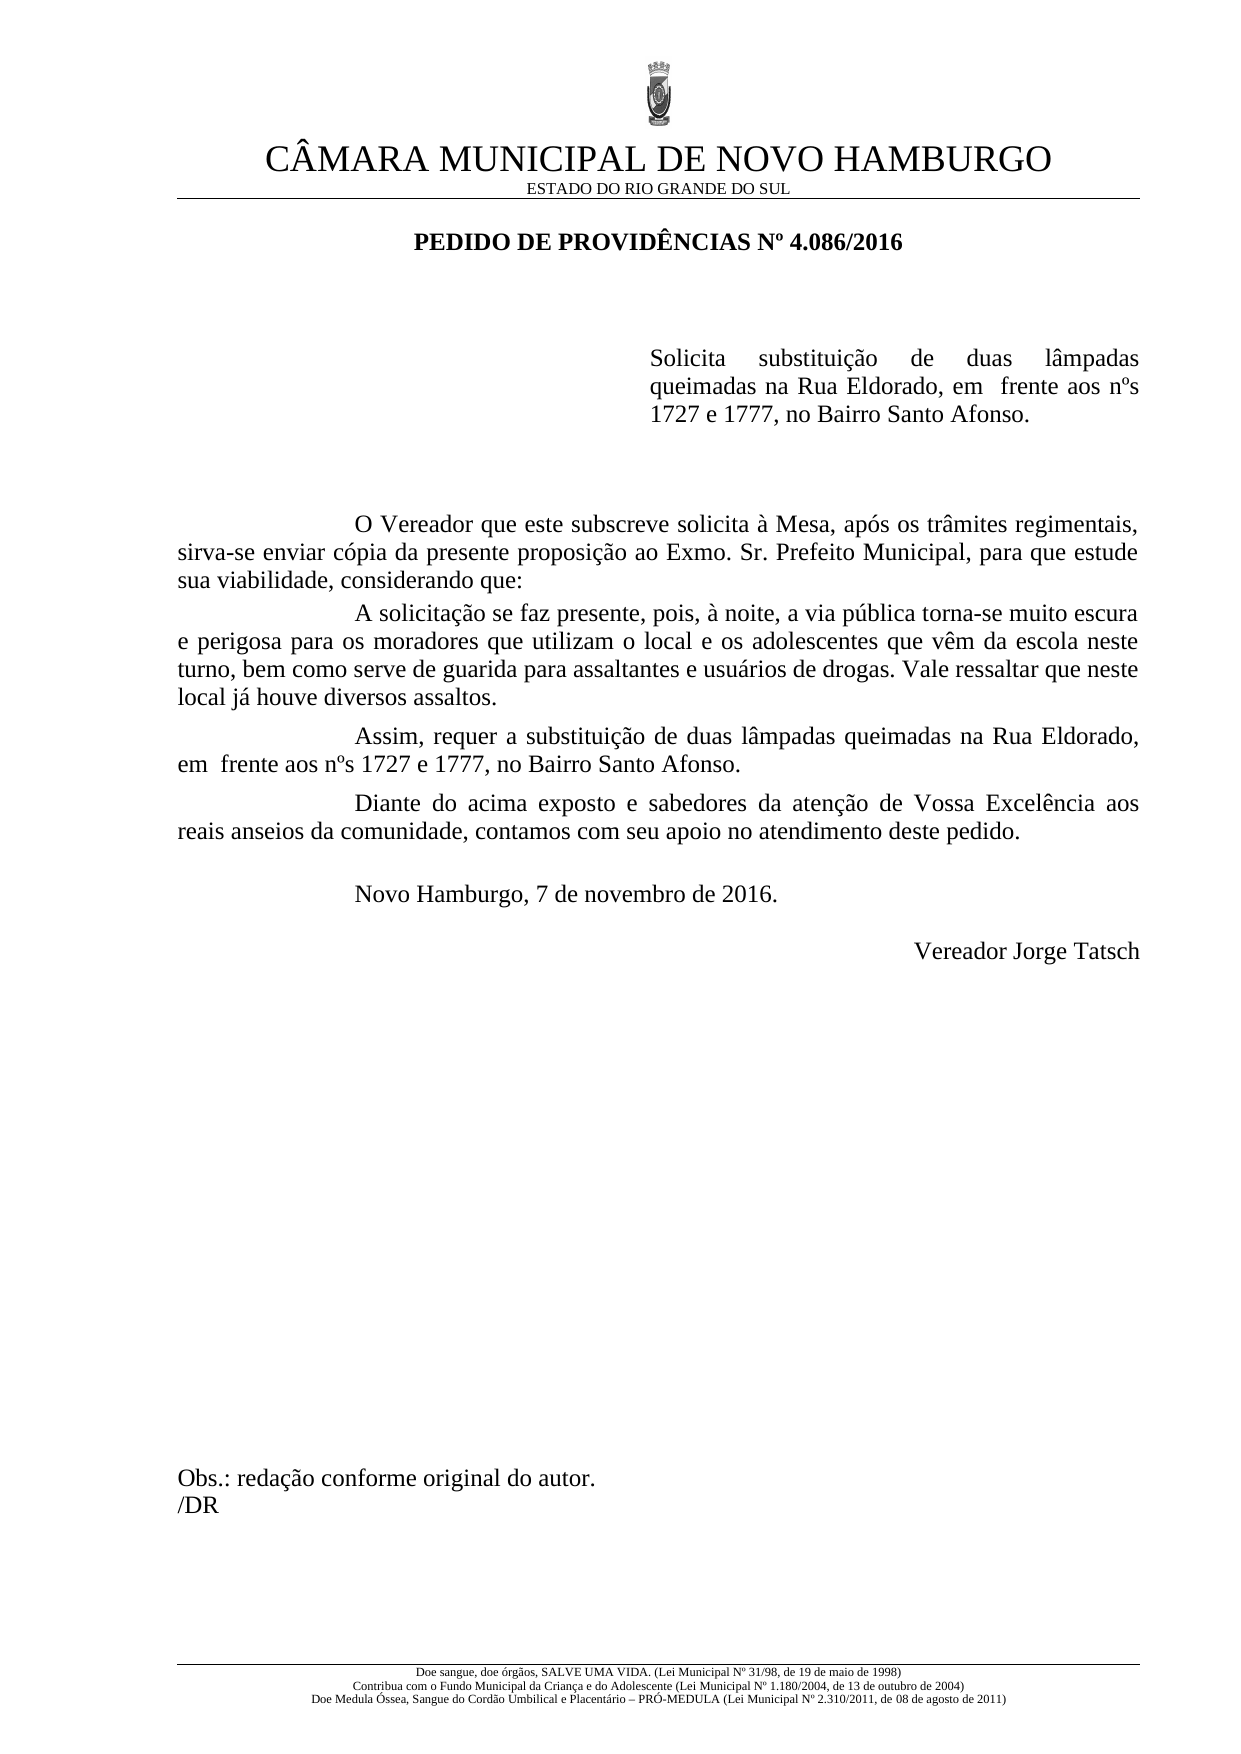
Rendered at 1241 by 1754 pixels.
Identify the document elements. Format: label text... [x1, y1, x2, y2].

text Novo Hamburgo, 7 de novembro de 2016. [177, 880, 1140, 908]
text PEDIDO DE PROVIDÊNCIAS Nº 4.086/2016 [177, 228, 1140, 256]
text Obs.: redação conforme original do autor. [177, 1464, 1140, 1492]
text Diante do acima exposto e sabedores da atenção de Vossa Excelência aos reais anseios da comunidade, contamos com seu apoio no atendimento deste pedido. [177, 789, 1140, 845]
text Solicita substituição de duas lâmpadas queimadas na Rua Eldorado, em frente aos nºs 1727 e 1777, no Bairro Santo Afonso. [649, 344, 1140, 428]
text Assim, requer a substituição de duas lâmpadas queimadas na Rua Eldorado, em frente aos nºs 1727 e 1777, no Bairro Santo Afonso. [177, 722, 1140, 778]
text Vereador Jorge Tatsch [177, 937, 1140, 965]
text /DR [177, 1492, 1140, 1519]
text A solicitação se faz presente, pois, à noite, a via pública torna-se muito escura e perigosa para os moradores que utilizam o local e os adolescentes que vêm da escola neste turno, bem como serve de guarida para assaltantes e usuários de drogas. Vale ressaltar que neste local já houve diversos assaltos. [177, 599, 1140, 710]
text O Vereador que este subscreve solicita à Mesa, após os trâmites regimentais, sirva-se enviar cópia da presente proposição ao Exmo. Sr. Prefeito Municipal, para que estude sua viabilidade, considerando que: [177, 510, 1140, 593]
